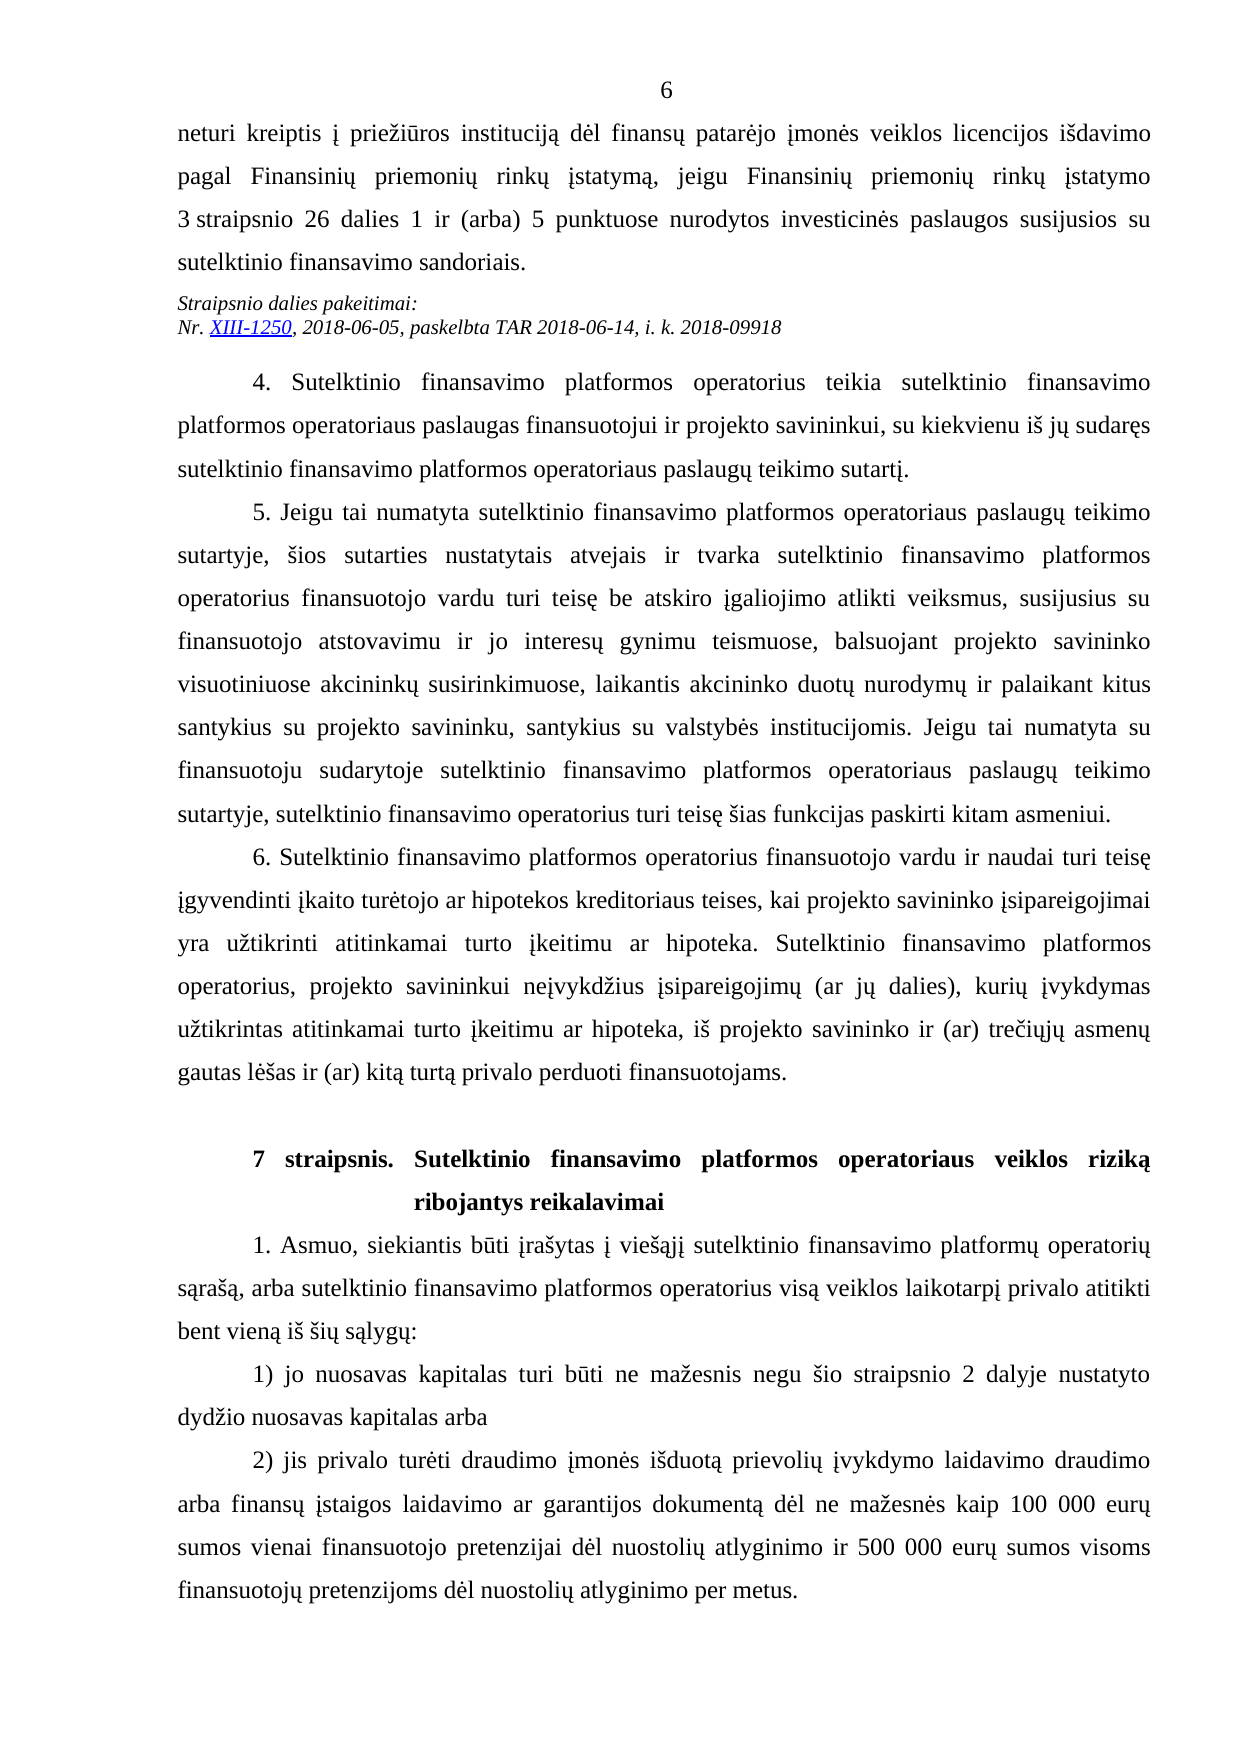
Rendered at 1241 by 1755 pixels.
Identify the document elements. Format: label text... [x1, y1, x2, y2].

text 4. Sutelktinio finansavimo platformos operatorius teikia sutelktinio finansavimo platformos operatoriaus paslaugas finansuotojui ir projekto savininkui, su kiekvienu iš jų sudaręs sutelktinio finansavimo platformos operatoriaus paslaugų teikimo sutartį. [177, 367, 1152, 482]
text 1. Asmuo, siekiantis būti įrašytas į viešąjį sutelktinio finansavimo platformų operatorių sąrašą, arba sutelktinio finansavimo platformos operatorius visą veiklos laikotarpį privalo atitikti bent vieną iš šių sąlygų: [177, 1230, 1152, 1345]
text 7 straipsnis. Sutelktinio finansavimo platformos operatoriaus veiklos riziką ribojantys reikalavimai [252, 1144, 1152, 1216]
text Nr. XIII-1250, 2018-06-05, paskelbta TAR 2018-06-14, i. k. 2018-09918 [177, 315, 1152, 339]
text 6. Sutelktinio finansavimo platformos operatorius finansuotojo vardu ir naudai turi teisę įgyvendinti įkaito turėtojo ar hipotekos kreditoriaus teises, kai projekto savininko įsipareigojimai yra užtikrinti atitinkamai turto įkeitimu ar hipoteka. Sutelktinio finansavimo platformos operatorius, projekto savininkui neįvykdžius įsipareigojimų (ar jų dalies), kurių įvykdymas užtikrintas atitinkamai turto įkeitimu ar hipoteka, iš projekto savininko ir (ar) trečiųjų asmenų gautas lėšas ir (ar) kitą turtą privalo perduoti finansuotojams. [177, 842, 1152, 1086]
text 5. Jeigu tai numatyta sutelktinio finansavimo platformos operatoriaus paslaugų teikimo sutartyje, šios sutarties nustatytais atvejais ir tvarka sutelktinio finansavimo platformos operatorius finansuotojo vardu turi teisę be atskiro įgaliojimo atlikti veiksmus, susijusius su finansuotojo atstovavimu ir jo interesų gynimu teismuose, balsuojant projekto savininko visuotiniuose akcininkų susirinkimuose, laikantis akcininko duotų nurodymų ir palaikant kitus santykius su projekto savininku, santykius su valstybės institucijomis. Jeigu tai numatyta su finansuotoju sudarytoje sutelktinio finansavimo platformos operatoriaus paslaugų teikimo sutartyje, sutelktinio finansavimo operatorius turi teisę šias funkcijas paskirti kitam asmeniui. [177, 497, 1152, 827]
text 1) jo nuosavas kapitalas turi būti ne mažesnis negu šio straipsnio 2 dalyje nustatyto dydžio nuosavas kapitalas arba [177, 1359, 1152, 1431]
text 2) jis privalo turėti draudimo įmonės išduotą prievolių įvykdymo laidavimo draudimo arba finansų įstaigos laidavimo ar garantijos dokumentą dėl ne mažesnės kaip 100 000 eurų sumos vienai finansuotojo pretenzijai dėl nuostolių atlyginimo ir 500 000 eurų sumos visoms finansuotojų pretenzijoms dėl nuostolių atlyginimo per metus. [177, 1446, 1152, 1604]
text neturi kreiptis į priežiūros instituciją dėl finansų patarėjo įmonės veiklos licencijos išdavimo pagal Finansinių priemonių rinkų įstatymą, jeigu Finansinių priemonių rinkų įstatymo 3 straipsnio 26 dalies 1 ir (arba) 5 punktuose nurodytos investicinės paslaugos susijusios su sutelktinio finansavimo sandoriais. [177, 118, 1152, 276]
text Straipsnio dalies pakeitimai: [177, 291, 1152, 315]
